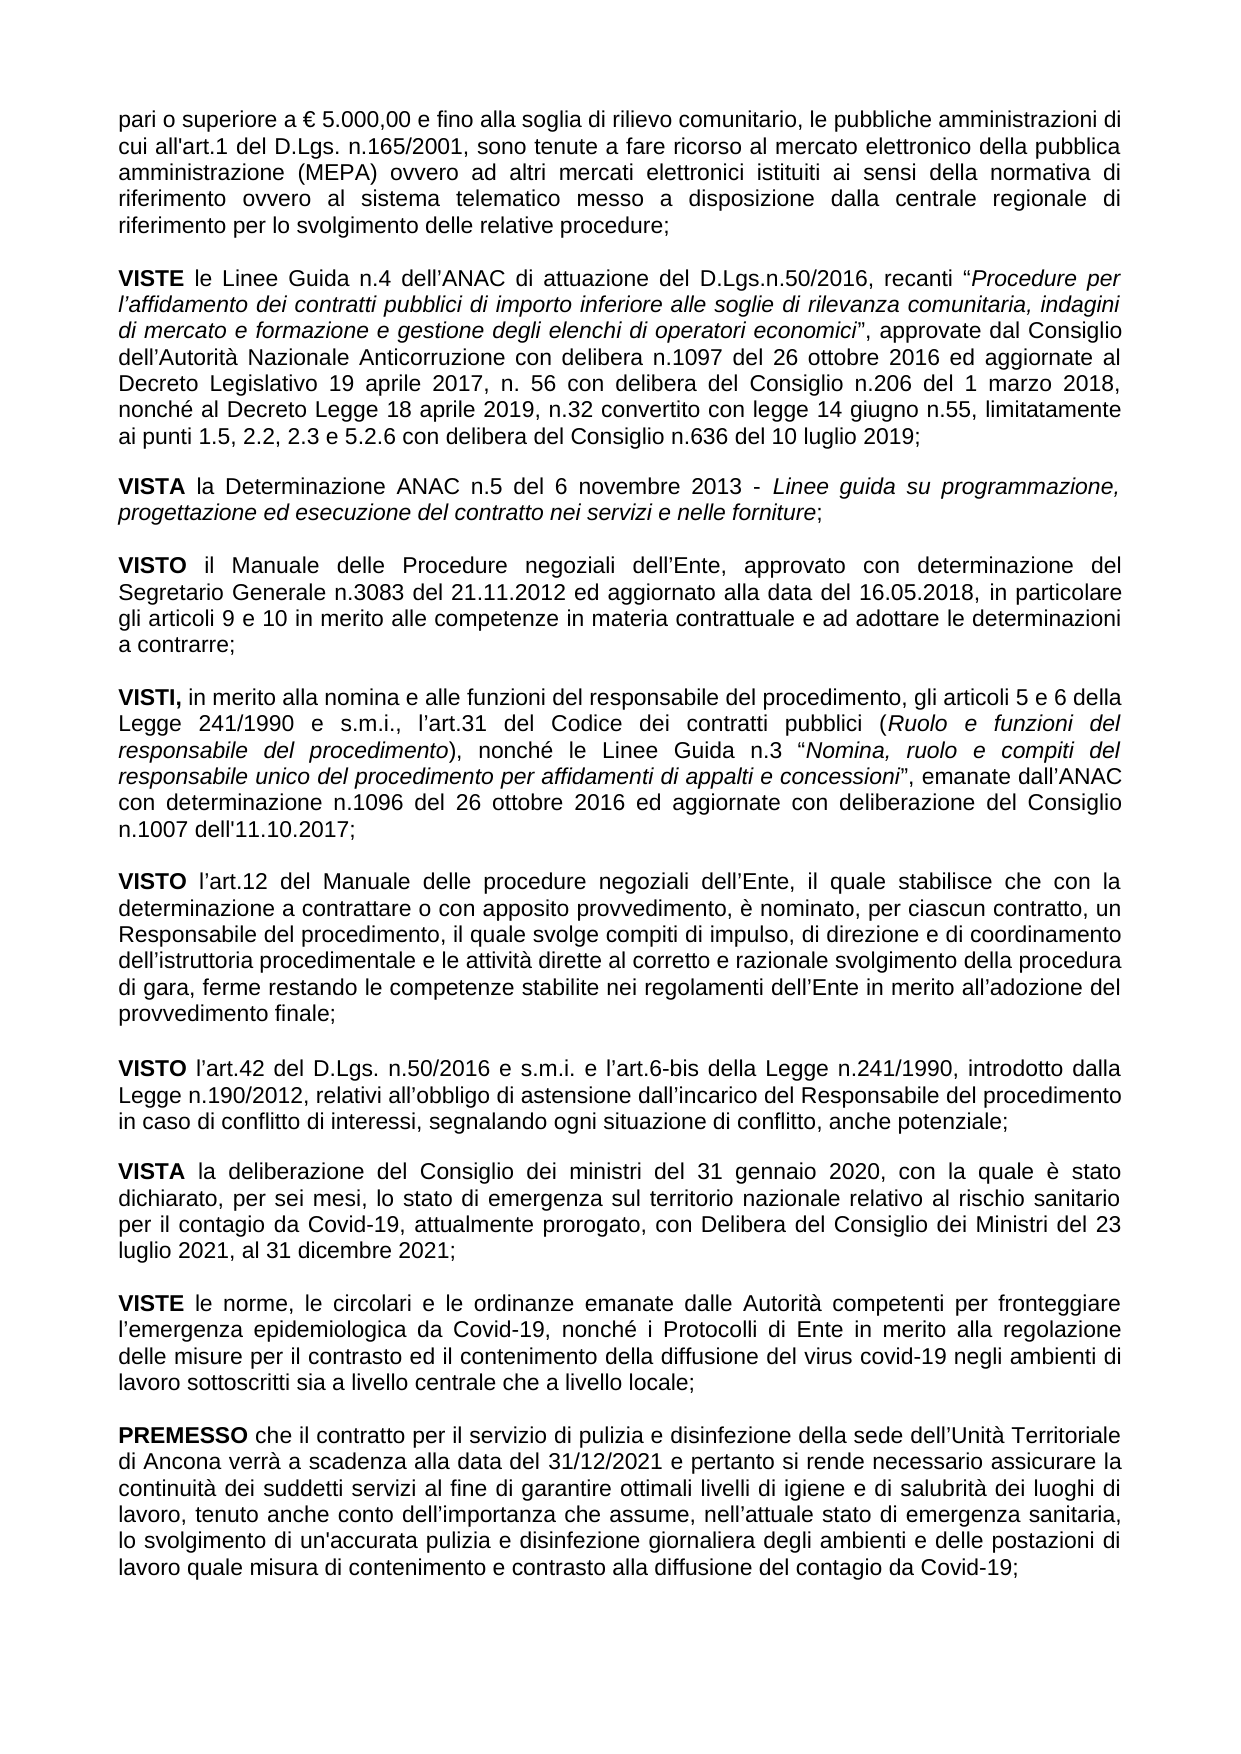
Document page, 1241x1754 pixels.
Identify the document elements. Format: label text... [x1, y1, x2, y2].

text PREMESSO che il contratto per il servizio di pulizia e disinfezione della sede dell’Unità Territoriale di Ancona verrà a scadenza alla data del 31/12/2021 e pertanto si rende necessario assicurare la continuità dei suddetti servizi al fine di garantire ottimali livelli di igiene e di salubrità dei luoghi di lavoro, tenuto anche conto dell’importanza che assume, nell’attuale stato di emergenza sanitaria, lo svolgimento di un'accurata pulizia e disinfezione giornaliera degli ambienti e delle postazioni di lavoro quale misura di contenimento e contrasto alla diffusione del contagio da Covid-19; [118, 1422, 1122, 1580]
text VISTO il Manuale delle Procedure negoziali dell’Ente, approvato con determinazione del Segretario Generale n.3083 del 21.11.2012 ed aggiornato alla data del 16.05.2018, in particolare gli articoli 9 e 10 in merito alle competenze in materia contrattuale e ad adottare le determinazioni a contrarre; [118, 552, 1122, 657]
text VISTI, in merito alla nomina e alle funzioni del responsabile del procedimento, gli articoli 5 e 6 della Legge 241/1990 e s.m.i., l’art.31 del Codice dei contratti pubblici (Ruolo e funzioni del responsabile del procedimento), nonché le Linee Guida n.3 “Nomina, ruolo e compiti del responsabile unico del procedimento per affidamenti di appalti e concessioni”, emanate dall’ANAC con determinazione n.1096 del 26 ottobre 2016 ed aggiornate con deliberazione del Consiglio n.1007 dell'11.10.2017; [118, 684, 1122, 842]
text VISTO l’art.42 del D.Lgs. n.50/2016 e s.m.i. e l’art.6-bis della Legge n.241/1990, introdotto dalla Legge n.190/2012, relativi all’obbligo di astensione dall’incarico del Responsabile del procedimento in caso di conflitto di interessi, segnalando ogni situazione di conflitto, anche potenziale; [118, 1055, 1122, 1134]
text VISTA la deliberazione del Consiglio dei ministri del 31 gennaio 2020, con la quale è stato dichiarato, per sei mesi, lo stato di emergenza sul territorio nazionale relativo al rischio sanitario per il contagio da Covid-19, attualmente prorogato, con Delibera del Consiglio dei Ministri del 23 luglio 2021, al 31 dicembre 2021; [118, 1158, 1122, 1264]
text VISTE le Linee Guida n.4 dell’ANAC di attuazione del D.Lgs.n.50/2016, recanti “Procedure per l’affidamento dei contratti pubblici di importo inferiore alle soglie di rilevanza comunitaria, indagini di mercato e formazione e gestione degli elenchi di operatori economici”, approvate dal Consiglio dell’Autorità Nazionale Anticorruzione con delibera n.1097 del 26 ottobre 2016 ed aggiornate al Decreto Legislativo 19 aprile 2017, n. 56 con delibera del Consiglio n.206 del 1 marzo 2018, nonché al Decreto Legge 18 aprile 2019, n.32 convertito con legge 14 giugno n.55, limitatamente ai punti 1.5, 2.2, 2.3 e 5.2.6 con delibera del Consiglio n.636 del 10 luglio 2019; [118, 264, 1122, 449]
text VISTE le norme, le circolari e le ordinanze emanate dalle Autorità competenti per fronteggiare l’emergenza epidemiologica da Covid-19, nonché i Protocolli di Ente in merito alla regolazione delle misure per il contrasto ed il contenimento della diffusione del virus covid-19 negli ambienti di lavoro sottoscritti sia a livello centrale che a livello locale; [118, 1290, 1122, 1396]
text pari o superiore a € 5.000,00 e fino alla soglia di rilievo comunitario, le pubbliche amministrazioni di cui all'art.1 del D.Lgs. n.165/2001, sono tenute a fare ricorso al mercato elettronico della pubblica amministrazione (MEPA) ovvero ad altri mercati elettronici istituiti ai sensi della normativa di riferimento ovvero al sistema telematico messo a disposizione dalla centrale regionale di riferimento per lo svolgimento delle relative procedure; [118, 106, 1122, 238]
text VISTA la Determinazione ANAC n.5 del 6 novembre 2013 - Linee guida su programmazione, progettazione ed esecuzione del contratto nei servizi e nelle forniture; [118, 473, 1122, 526]
text VISTO l’art.12 del Manuale delle procedure negoziali dell’Ente, il quale stabilisce che con la determinazione a contrattare o con apposito provvedimento, è nominato, per ciascun contratto, un Responsabile del procedimento, il quale svolge compiti di impulso, di direzione e di coordinamento dell’istruttoria procedimentale e le attività dirette al corretto e razionale svolgimento della procedura di gara, ferme restando le competenze stabilite nei regolamenti dell’Ente in merito all’adozione del provvedimento finale; [118, 868, 1122, 1026]
